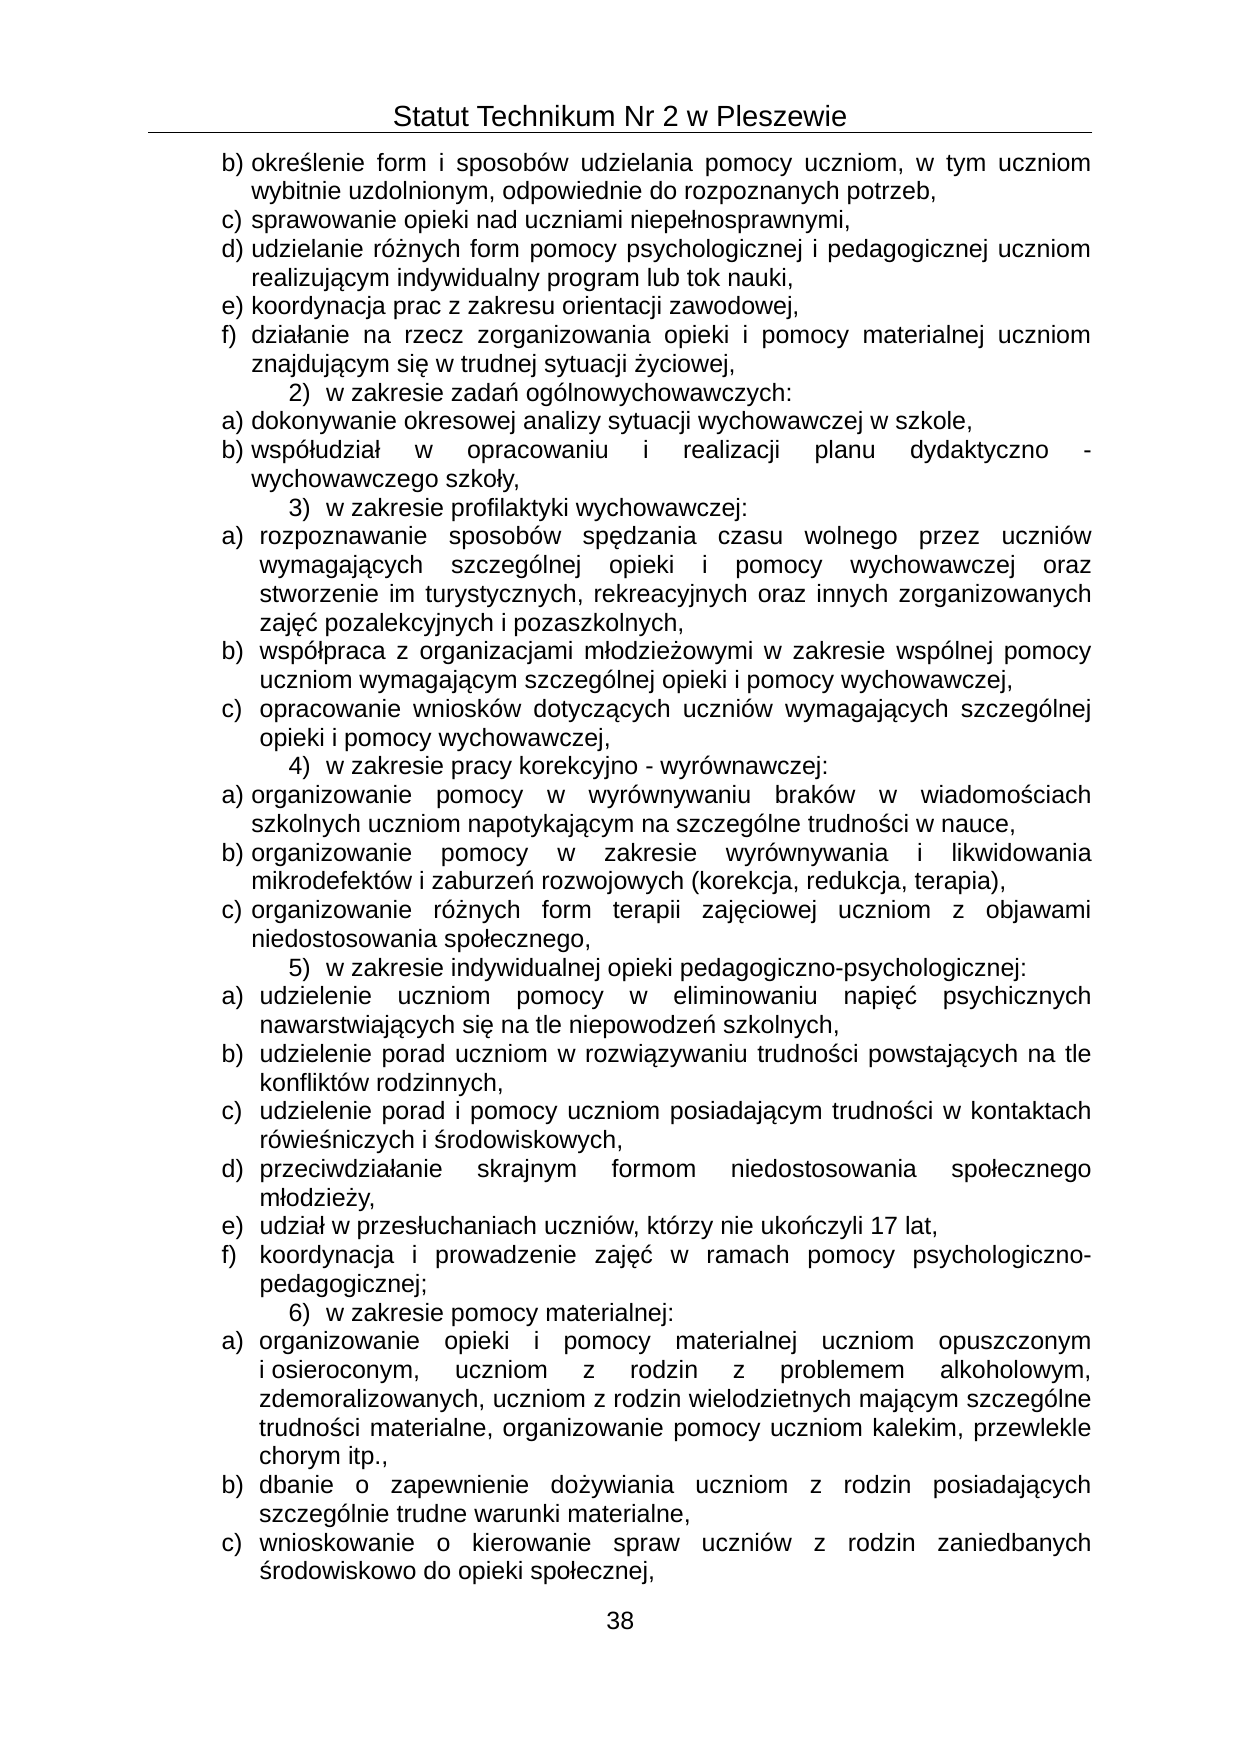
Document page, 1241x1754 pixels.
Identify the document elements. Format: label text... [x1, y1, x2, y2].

text b) określenie form i sposobów udzielania pomocy uczniom, w tym uczniom wybitnie uzdolnionym, odpowiednie do rozpoznanych potrzeb, [221, 148, 1092, 205]
list organizowanie opieki i pomocy materialnej uczniom opuszczonym i osieroconym, uczniom z rodzin z problemem alkoholowym, zdemoralizowanych, uczniom z rodzin wielodzietnych mającym szczególne trudności materialne, organizowanie pomocy uczniom kalekim, przewlekle chorym itp., [221, 1326, 1092, 1470]
text e) koordynacja prac z zakresu orientacji zawodowej, [221, 291, 1092, 320]
text f) koordynacja i prowadzenie zajęć w ramach pomocy psychologiczno-pedagogicznej; [221, 1240, 1092, 1298]
text b) organizowanie pomocy w zakresie wyrównywania i likwidowania mikrodefektów i zaburzeń rozwojowych (korekcja, redukcja, terapia), [221, 838, 1092, 895]
text b) udzielenie porad uczniom w rozwiązywaniu trudności powstających na tle konfliktów rodzinnych, [221, 1039, 1092, 1096]
list w zakresie pracy korekcyjno - wyrównawczej: [288, 751, 1092, 780]
list w zakresie indywidualnej opieki pedagogiczno-psychologicznej: [288, 953, 1092, 981]
list w zakresie zadań ogólnowychowawczych: [288, 378, 1092, 406]
text d) przeciwdziałanie skrajnym formom niedostosowania społecznego młodzieży, [221, 1154, 1092, 1211]
text d) udzielanie różnych form pomocy psychologicznej i pedagogicznej uczniom realizującym indywidualny program lub tok nauki, [221, 234, 1092, 291]
text b) współudział w opracowaniu i realizacji planu dydaktyczno - wychowawczego szkoły, [221, 435, 1092, 493]
text c) sprawowanie opieki nad uczniami niepełnosprawnymi, [221, 205, 1092, 234]
text c) udzielenie porad i pomocy uczniom posiadającym trudności w kontaktach rówieśniczych i środowiskowych, [221, 1096, 1092, 1154]
text c) organizowanie różnych form terapii zajęciowej uczniom z objawami niedostosowania społecznego, [221, 895, 1092, 953]
text c) opracowanie wniosków dotyczących uczniów wymagających szczególnej opieki i pomocy wychowawczej, [221, 694, 1092, 751]
text e) udział w przesłuchaniach uczniów, którzy nie ukończyli 17 lat, [221, 1211, 1092, 1240]
text a) rozpoznawanie sposobów spędzania czasu wolnego przez uczniów wymagających szczególnej opieki i pomocy wychowawczej oraz stworzenie im turystycznych, rekreacyjnych oraz innych zorganizowanych zajęć pozalekcyjnych i pozaszkolnych, [221, 521, 1092, 636]
text a) udzielenie uczniom pomocy w eliminowaniu napięć psychicznych nawarstwiających się na tle niepowodzeń szkolnych, [221, 981, 1092, 1039]
list w zakresie profilaktyki wychowawczej: [288, 493, 1092, 521]
text a) dokonywanie okresowej analizy sytuacji wychowawczej w szkole, [221, 406, 1092, 435]
list w zakresie pomocy materialnej: [288, 1298, 1092, 1326]
text a) organizowanie pomocy w wyrównywaniu braków w wiadomościach szkolnych uczniom napotykającym na szczególne trudności w nauce, [221, 780, 1092, 838]
list dbanie o zapewnienie dożywiania uczniom z rodzin posiadających szczególnie trudne warunki materialne, [221, 1470, 1092, 1528]
text b) współpraca z organizacjami młodzieżowymi w zakresie wspólnej pomocy uczniom wymagającym szczególnej opieki i pomocy wychowawczej, [221, 636, 1092, 694]
text f) działanie na rzecz zorganizowania opieki i pomocy materialnej uczniom znajdującym się w trudnej sytuacji życiowej, [221, 320, 1092, 378]
text c) wnioskowanie o kierowanie spraw uczniów z rodzin zaniedbanych środowiskowo do opieki społecznej, [221, 1528, 1092, 1585]
